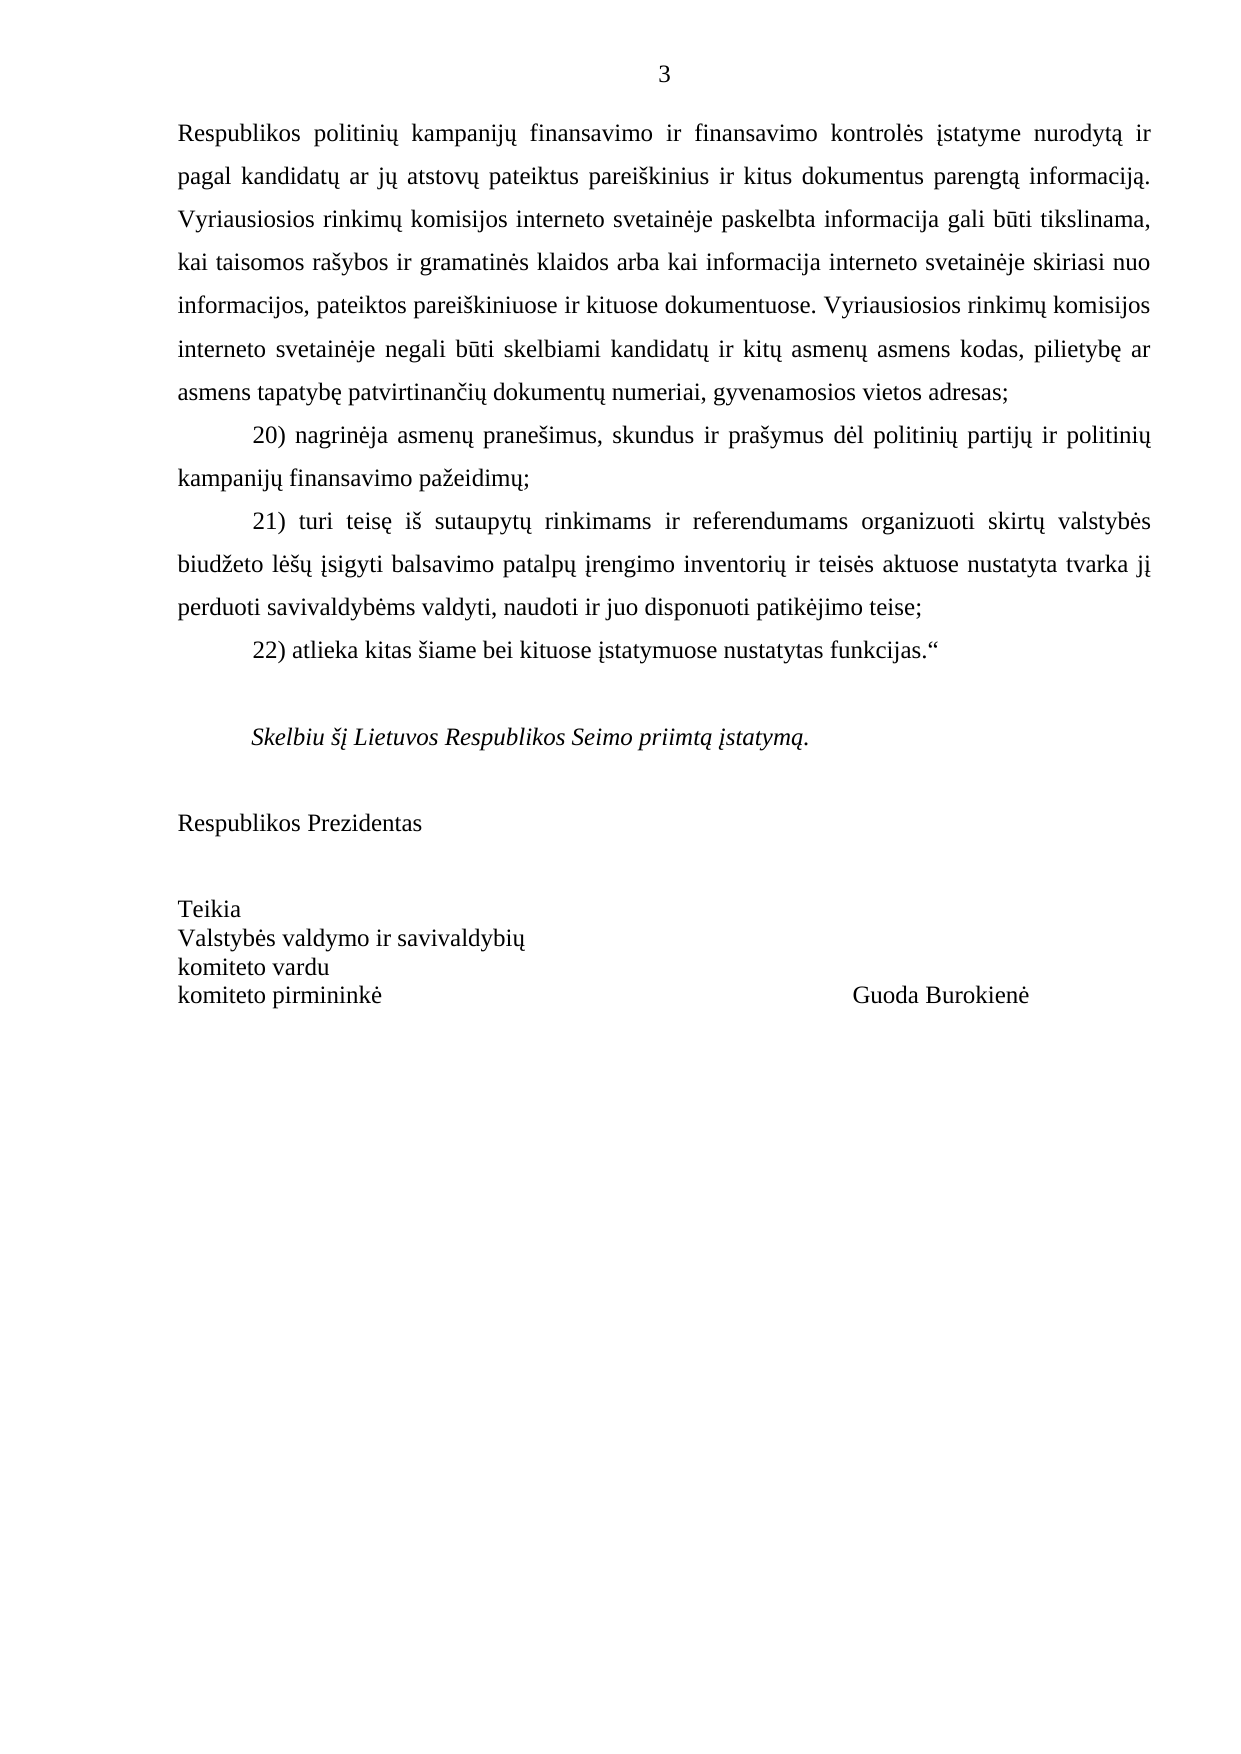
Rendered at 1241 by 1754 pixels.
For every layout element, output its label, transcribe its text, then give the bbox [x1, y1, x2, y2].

text Valstybės valdymo ir savivaldybių [177, 923, 1152, 952]
text Skelbiu šį Lietuvos Respublikos Seimo priimtą įstatymą. [177, 722, 1152, 751]
text 20) nagrinėja asmenų pranešimus, skundus ir prašymus dėl politinių partijų ir politinių kampanijų finansavimo pažeidimų; [177, 420, 1152, 492]
text Respublikos politinių kampanijų finansavimo ir finansavimo kontrolės įstatyme nurodytą ir pagal kandidatų ar jų atstovų pateiktus pareiškinius ir kitus dokumentus parengtą informaciją. Vyriausiosios rinkimų komisijos interneto svetainėje paskelbta informacija gali būti tikslinama, kai taisomos rašybos ir gramatinės klaidos arba kai informacija interneto svetainėje skiriasi nuo informacijos, pateiktos pareiškiniuose ir kituose dokumentuose. Vyriausiosios rinkimų komisijos interneto svetainėje negali būti skelbiami kandidatų ir kitų asmenų asmens kodas, pilietybę ar asmens tapatybę patvirtinančių dokumentų numeriai, gyvenamosios vietos adresas; [177, 118, 1152, 406]
text Respublikos Prezidentas [177, 808, 1152, 837]
text 22) atlieka kitas šiame bei kituose įstatymuose nustatytas funkcijas.“ [177, 636, 1152, 664]
text komiteto vardu [177, 952, 1152, 981]
text komiteto pirmininkė Guoda Burokienė [177, 981, 1152, 1009]
text Teikia [177, 894, 1152, 923]
text 21) turi teisę iš sutaupytų rinkimams ir referendumams organizuoti skirtų valstybės biudžeto lėšų įsigyti balsavimo patalpų įrengimo inventorių ir teisės aktuose nustatyta tvarka jį perduoti savivaldybėms valdyti, naudoti ir juo disponuoti patikėjimo teise; [177, 506, 1152, 621]
